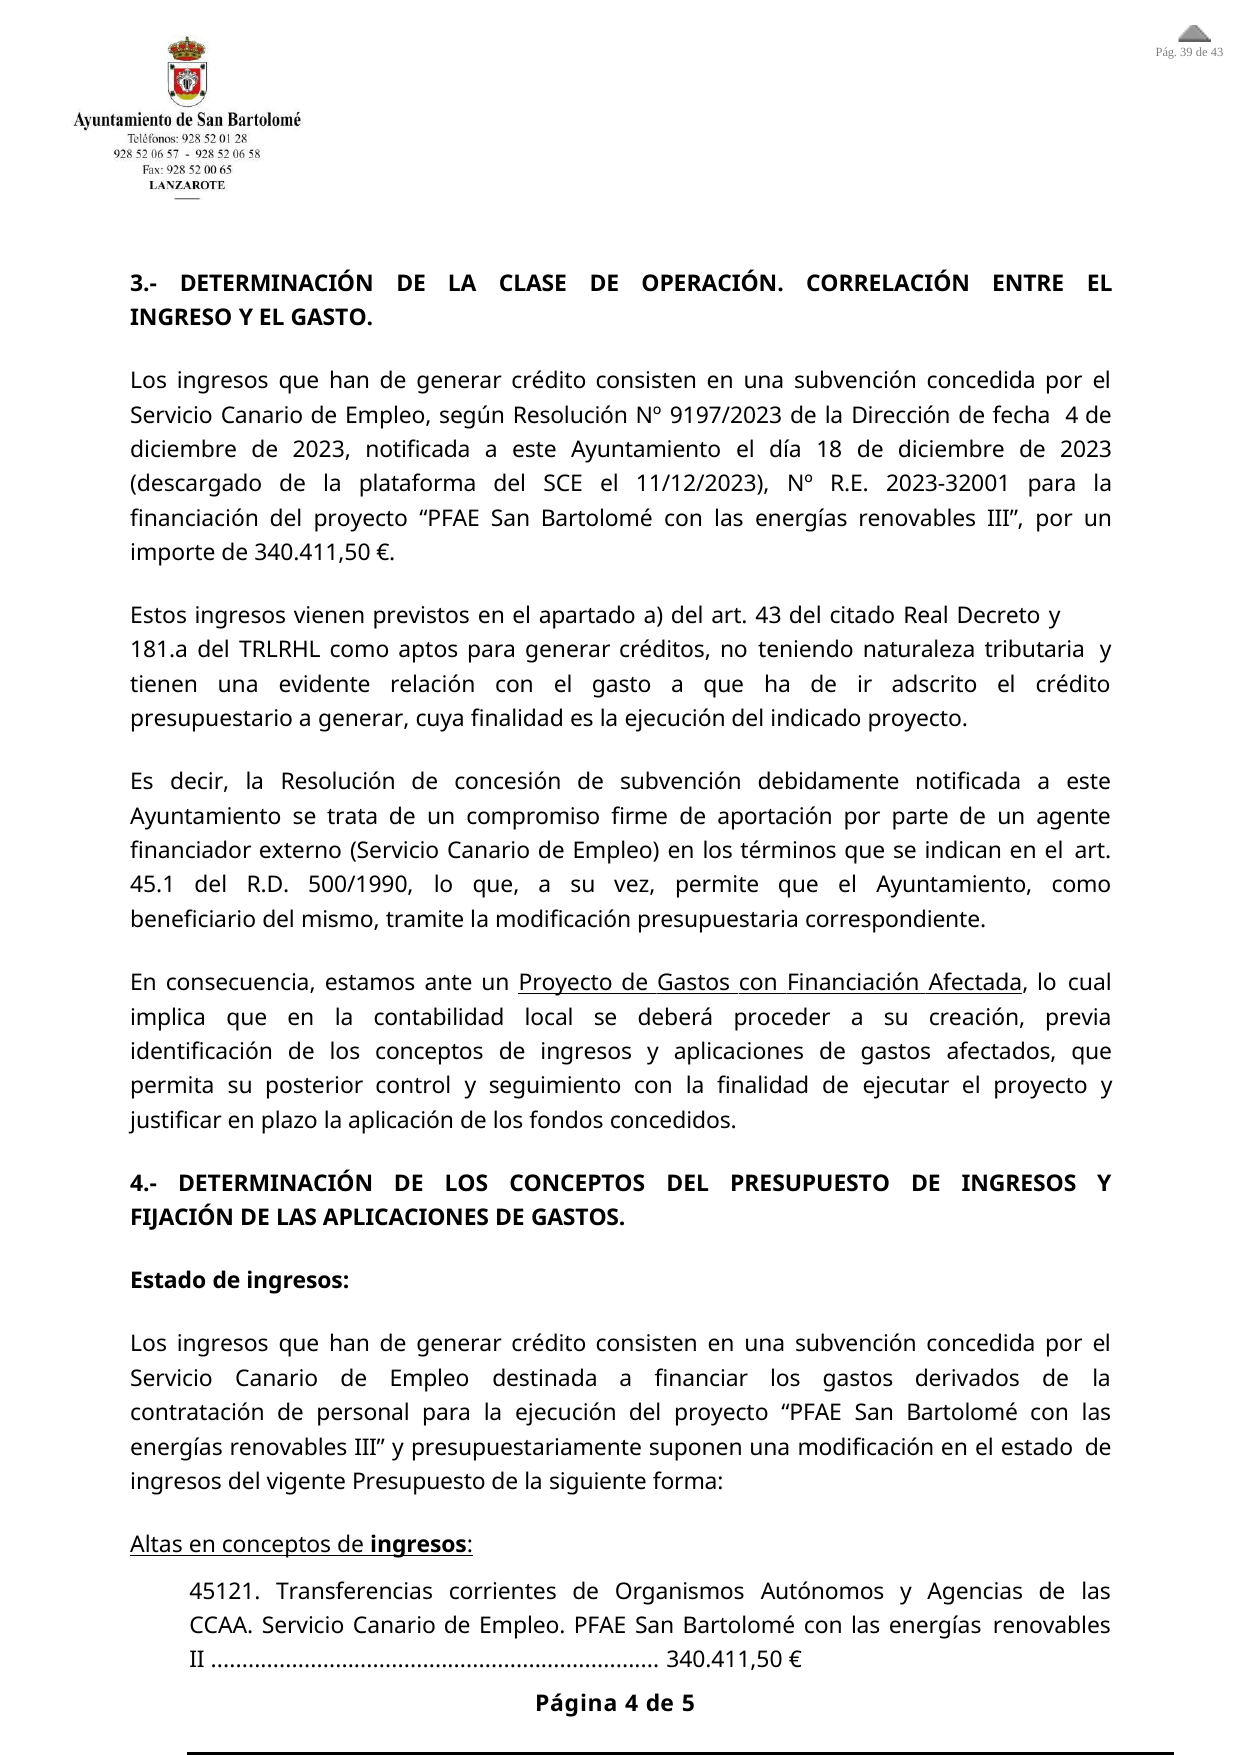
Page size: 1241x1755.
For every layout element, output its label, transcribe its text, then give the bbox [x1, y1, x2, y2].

text Los ingresos que han de generar crédito consisten en una subvención concedida por el Servicio Canario de Empleo, según Resolución Nº 9197/2023 de la Dirección de fecha 4 de diciembre de 2023, notificada a este Ayuntamiento el día 18 de diciembre de 2023 (descargado de la plataforma del SCE el 11/12/2023), Nº R.E. 2023-32001 para la financiación del proyecto “PFAE San Bartolomé con las energías renovables III”, por un importe de 340.411,50 €. [130, 364, 1112, 567]
text En consecuencia, estamos ante un Proyecto de Gastos con Financiación Afectada, lo cual implica que en la contabilidad local se deberá proceder a su creación, previa identificación de los conceptos de ingresos y aplicaciones de gastos afectados, que permita su posterior control y seguimiento con la finalidad de ejecutar el proyecto y justificar en plazo la aplicación de los fondos concedidos. [130, 966, 1112, 1135]
text 4.- DETERMINACIÓN DE LOS CONCEPTOS DEL PRESUPUESTO DE INGRESOS Y FIJACIÓN DE LAS APLICACIONES DE GASTOS. [130, 1167, 1111, 1232]
text Estos ingresos vienen previstos en el apartado a) del art. 43 del citado Real Decreto y [130, 599, 1236, 631]
text Es decir, la Resolución de concesión de subvención debidamente notificada a este Ayuntamiento se trata de un compromiso firme de aportación por parte de un agente financiador externo (Servicio Canario de Empleo) en los términos que se indican en el art. 45.1 del R.D. 500/1990, lo que, a su vez, permite que el Ayuntamiento, como beneficiario del mismo, tramite la modificación presupuestaria correspondiente. [130, 765, 1112, 934]
text 181.a del TRLRHL como aptos para generar créditos, no teniendo naturaleza tributaria y tienen una evidente relación con el gasto a que ha de ir adscrito el crédito presupuestario a generar, cuya finalidad es la ejecución del indicado proyecto. [130, 633, 1112, 733]
text 3.- DETERMINACIÓN DE LA CLASE DE OPERACIÓN. CORRELACIÓN ENTRE EL INGRESO Y EL GASTO. [130, 267, 1112, 332]
text 45121. Transferencias corrientes de Organismos Autónomos y Agencias de las CCAA. Servicio Canario de Empleo. PFAE San Bartolomé con las energías renovables II ........................................................................ 340.411,50 € [189, 1574, 1111, 1674]
text Los ingresos que han de generar crédito consisten en una subvención concedida por el Servicio Canario de Empleo destinada a financiar los gastos derivados de la contratación de personal para la ejecución del proyecto “PFAE San Bartolomé con las energías renovables III” y presupuestariamente suponen una modificación en el estado de ingresos del vigente Presupuesto de la siguiente forma: [130, 1327, 1112, 1496]
text Estado de ingresos: [130, 1264, 1236, 1295]
text Altas en conceptos de ingresos: [130, 1528, 1236, 1559]
